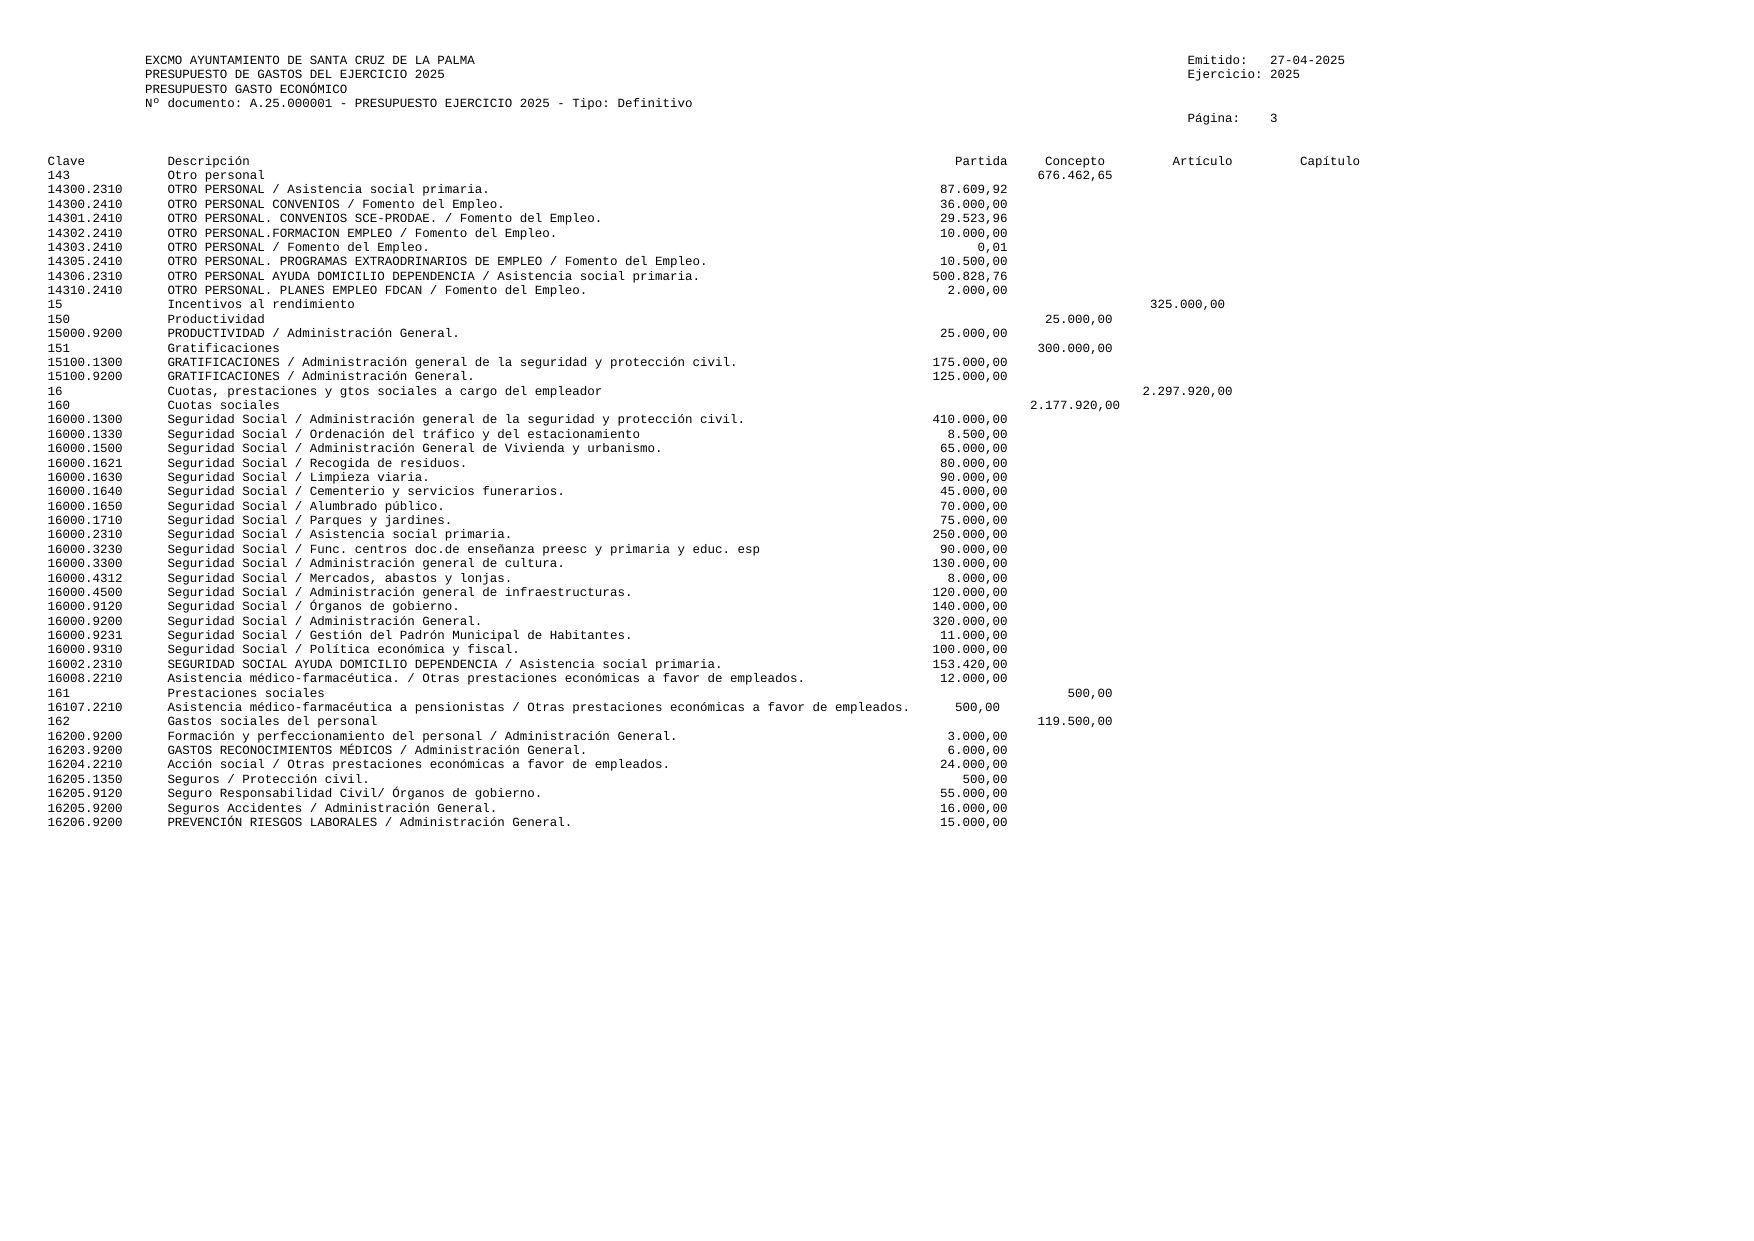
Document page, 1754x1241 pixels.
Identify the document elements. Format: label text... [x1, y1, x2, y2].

text 16000.2310 Seguridad Social / Asistencia social primaria. 250.000,00 [47, 527, 1707, 542]
text 15100.9200 GRATIFICACIONES / Administración General. 125.000,00 [47, 369, 1707, 384]
text 151 Gratificaciones 300.000,00 [47, 341, 1707, 355]
text 15000.9200 PRODUCTIVIDAD / Administración General. 25.000,00 [47, 326, 1707, 341]
text 16000.4500 Seguridad Social / Administración general de infraestructuras. 120.000,00 [47, 585, 1707, 599]
text 16000.9231 Seguridad Social / Gestión del Padrón Municipal de Habitantes. 11.000,00 [47, 628, 1707, 642]
text 15 Incentivos al rendimiento 325.000,00 [47, 297, 1707, 312]
text 15100.1300 GRATIFICACIONES / Administración general de la seguridad y protección civil. 175.000,00 [47, 355, 1707, 369]
text 16000.1640 Seguridad Social / Cementerio y servicios funerarios. 45.000,00 [47, 484, 1707, 499]
text 16000.1650 Seguridad Social / Alumbrado público. 70.000,00 [47, 499, 1707, 513]
text 16002.2310 SEGURIDAD SOCIAL AYUDA DOMICILIO DEPENDENCIA / Asistencia social primaria. 153.420,00 [47, 657, 1707, 671]
text 16206.9200 PREVENCIÓN RIESGOS LABORALES / Administración General. 15.000,00 [47, 815, 1707, 829]
text 16000.3300 Seguridad Social / Administración general de cultura. 130.000,00 [47, 556, 1707, 571]
text 16000.1330 Seguridad Social / Ordenación del tráfico y del estacionamiento 8.500,00 [47, 427, 1707, 441]
text 160 Cuotas sociales 2.177.920,00 [47, 398, 1707, 412]
text 16204.2210 Acción social / Otras prestaciones económicas a favor de empleados. 24.000,00 [47, 757, 1707, 772]
text EXCMO AYUNTAMIENTO DE SANTA CRUZ DE LA PALMA Emitido: 27-04-2025 [47, 53, 1707, 67]
text 14301.2410 OTRO PERSONAL. CONVENIOS SCE-PRODAE. / Fomento del Empleo. 29.523,96 [47, 211, 1707, 226]
text 16000.1500 Seguridad Social / Administración General de Vivienda y urbanismo. 65.000,00 [47, 441, 1707, 456]
text 16000.9120 Seguridad Social / Órganos de gobierno. 140.000,00 [47, 599, 1707, 614]
text 16205.1350 Seguros / Protección civil. 500,00 [47, 772, 1707, 786]
text 14300.2410 OTRO PERSONAL CONVENIOS / Fomento del Empleo. 36.000,00 [47, 197, 1707, 211]
text 16000.9310 Seguridad Social / Política económica y fiscal. 100.000,00 [47, 642, 1707, 657]
text 16203.9200 GASTOS RECONOCIMIENTOS MÉDICOS / Administración General. 6.000,00 [47, 743, 1707, 757]
text Clave Descripción Partida Concepto Artículo Capítulo [47, 154, 1707, 168]
text 162 Gastos sociales del personal 119.500,00 [47, 714, 1707, 729]
text 16008.2210 Asistencia médico-farmacéutica. / Otras prestaciones económicas a favor de empleados. 12.000,00 [47, 671, 1707, 686]
text 161 Prestaciones sociales 500,00 [47, 686, 1707, 700]
text 143 Otro personal 676.462,65 [47, 168, 1707, 182]
text 16000.1621 Seguridad Social / Recogida de residuos. 80.000,00 [47, 456, 1707, 470]
text 14302.2410 OTRO PERSONAL.FORMACION EMPLEO / Fomento del Empleo. 10.000,00 [47, 226, 1707, 240]
text 16000.1710 Seguridad Social / Parques y jardines. 75.000,00 [47, 513, 1707, 527]
text 14306.2310 OTRO PERSONAL AYUDA DOMICILIO DEPENDENCIA / Asistencia social primaria. 500.828,76 [47, 269, 1707, 283]
text PRESUPUESTO GASTO ECONÓMICO [47, 82, 1707, 96]
text Página: 3 [47, 111, 1707, 125]
text 16000.4312 Seguridad Social / Mercados, abastos y lonjas. 8.000,00 [47, 571, 1707, 585]
text 14303.2410 OTRO PERSONAL / Fomento del Empleo. 0,01 [47, 240, 1707, 254]
text 14305.2410 OTRO PERSONAL. PROGRAMAS EXTRAODRINARIOS DE EMPLEO / Fomento del Empleo. 10.500,00 [47, 254, 1707, 269]
text Nº documento: A.25.000001 - PRESUPUESTO EJERCICIO 2025 - Tipo: Definitivo [47, 96, 1707, 111]
text 14300.2310 OTRO PERSONAL / Asistencia social primaria. 87.609,92 [47, 182, 1707, 197]
text 16205.9200 Seguros Accidentes / Administración General. 16.000,00 [47, 801, 1707, 815]
text 16000.9200 Seguridad Social / Administración General. 320.000,00 [47, 614, 1707, 628]
text 16107.2210 Asistencia médico-farmacéutica a pensionistas / Otras prestaciones económicas a favor de empleados. 500,00 [47, 700, 1707, 714]
text 16000.1300 Seguridad Social / Administración general de la seguridad y protección civil. 410.000,00 [47, 412, 1707, 427]
text 16200.9200 Formación y perfeccionamiento del personal / Administración General. 3.000,00 [47, 729, 1707, 743]
text 16000.1630 Seguridad Social / Limpieza viaria. 90.000,00 [47, 470, 1707, 484]
text 150 Productividad 25.000,00 [47, 312, 1707, 326]
text 14310.2410 OTRO PERSONAL. PLANES EMPLEO FDCAN / Fomento del Empleo. 2.000,00 [47, 283, 1707, 297]
text 16 Cuotas, prestaciones y gtos sociales a cargo del empleador 2.297.920,00 [47, 384, 1707, 398]
text PRESUPUESTO DE GASTOS DEL EJERCICIO 2025 Ejercicio: 2025 [47, 67, 1707, 82]
text 16205.9120 Seguro Responsabilidad Civil/ Órganos de gobierno. 55.000,00 [47, 786, 1707, 801]
text 16000.3230 Seguridad Social / Func. centros doc.de enseñanza preesc y primaria y educ. esp 90.000,00 [47, 542, 1707, 556]
